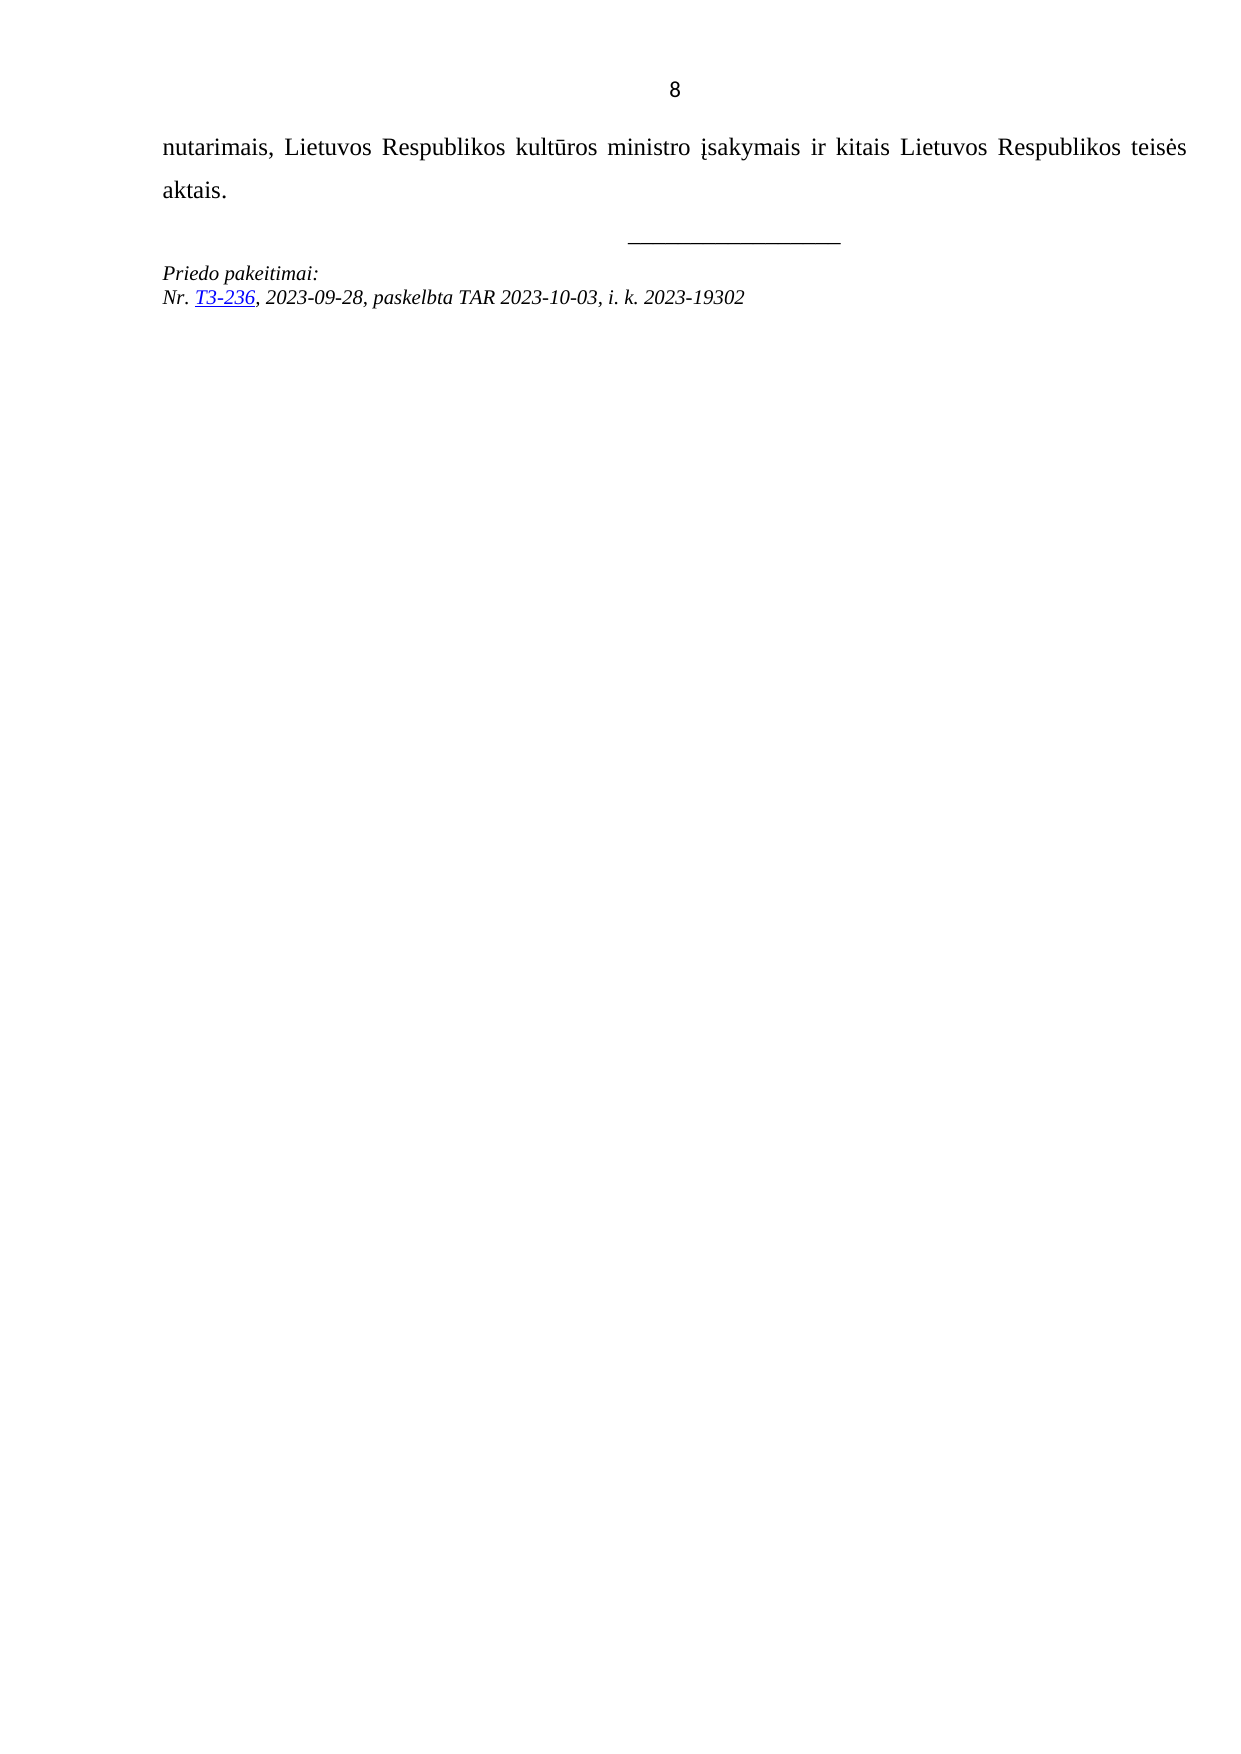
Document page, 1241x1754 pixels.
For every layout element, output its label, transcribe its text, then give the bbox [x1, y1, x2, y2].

text nutarimais, Lietuvos Respublikos kultūros ministro įsakymais ir kitais Lietuvos Respublikos teisės aktais. [162, 132, 1188, 203]
text _________________ [162, 218, 1188, 247]
text Nr. T3-236, 2023-09-28, paskelbta TAR 2023-10-03, i. k. 2023-19302 [162, 285, 1187, 309]
text Priedo pakeitimai: [162, 261, 1187, 285]
